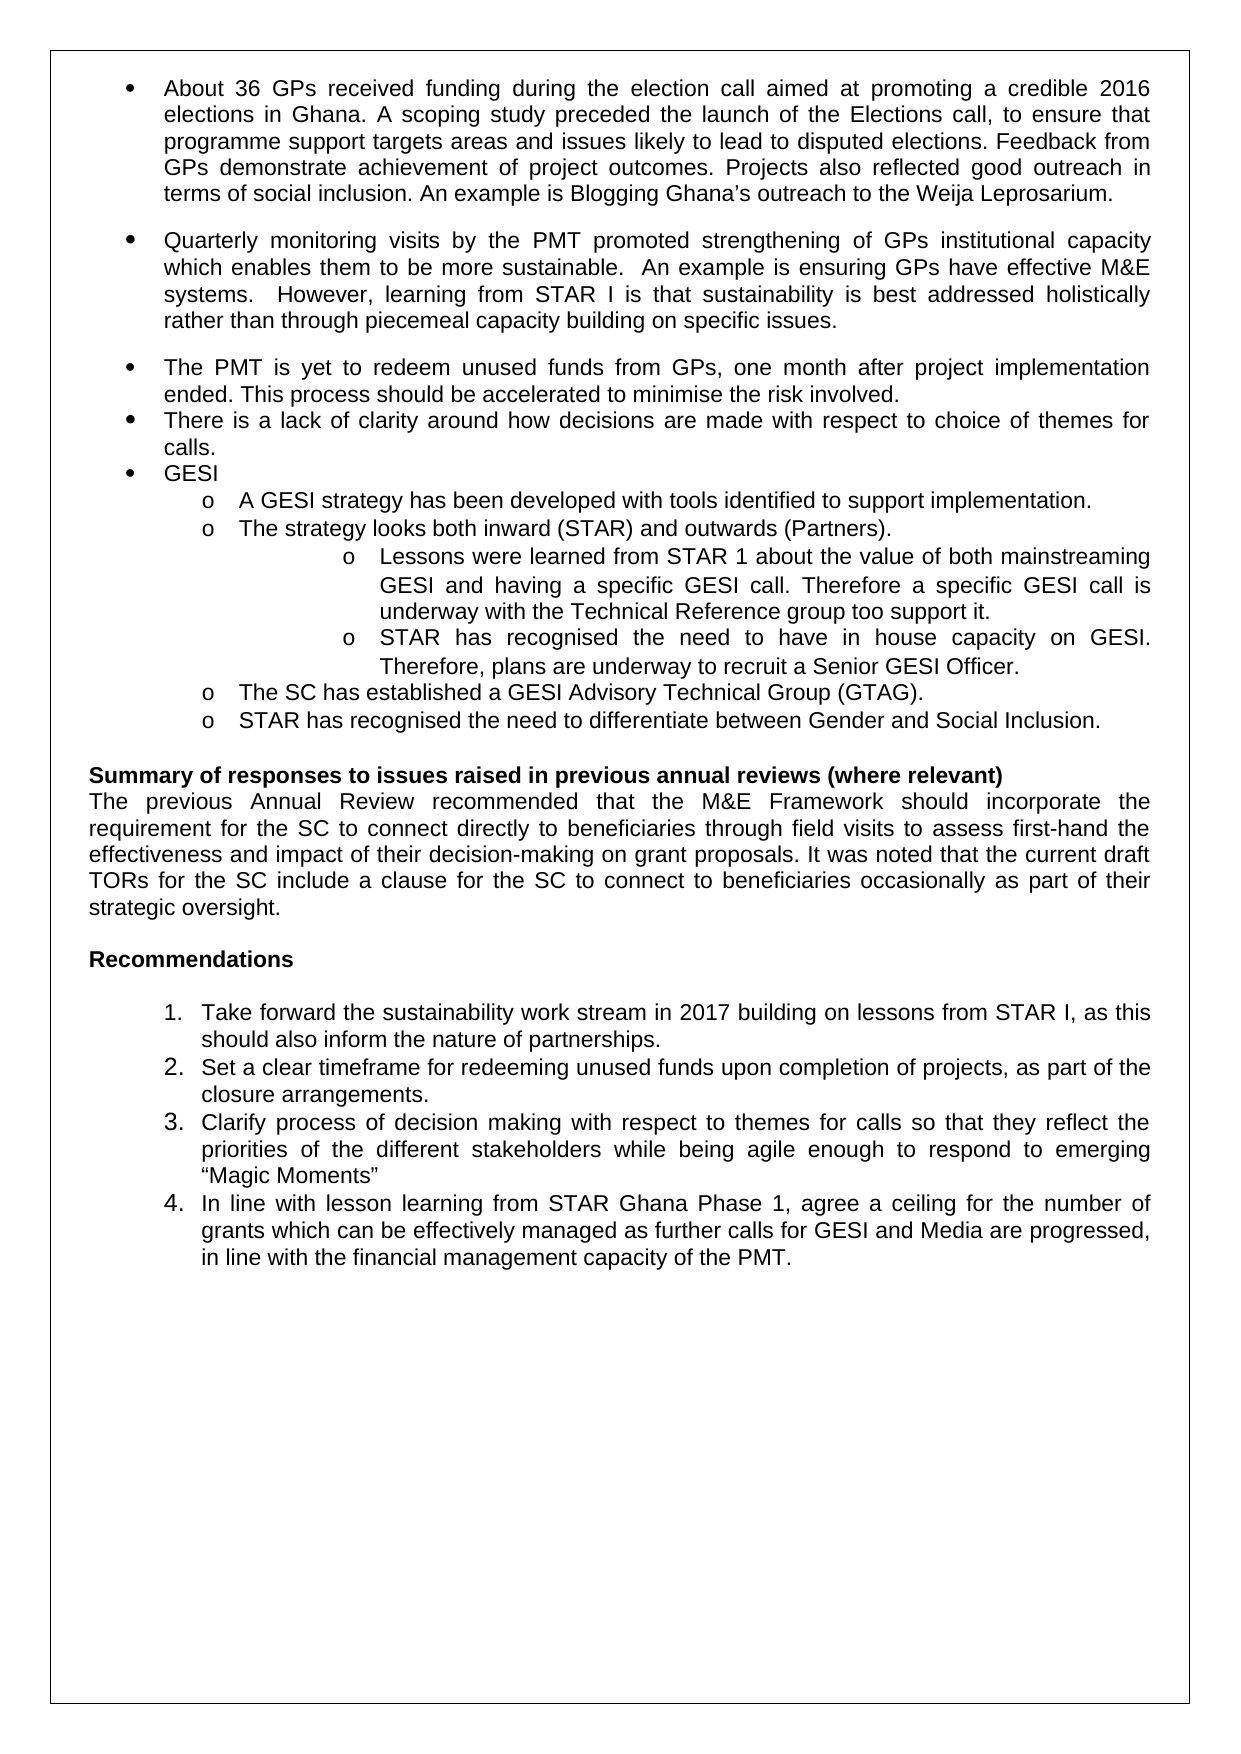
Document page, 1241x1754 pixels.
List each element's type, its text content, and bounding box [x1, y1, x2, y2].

list The PMT is yet to redeem unused funds from GPs, one month after project implementation ended. This process should be accelerated to minimise the risk involved. [126, 354, 1152, 407]
list GESI [126, 460, 1152, 487]
list The strategy looks both inward (STAR) and outwards (Partners). [201, 515, 1152, 543]
list STAR has recognised the need to have in house capacity on GESI. Therefore, plans are underway to recruit a Senior GESI Officer. [342, 624, 1152, 679]
list In line with lesson learning from STAR Ghana Phase 1, agree a ceiling for the number of grants which can be effectively managed as further calls for GESI and Media are progressed, in line with the financial management capacity of the PMT. [164, 1188, 1152, 1270]
list Take forward the sustainability work stream in 2017 building on lessons from STAR I, as this should also inform the nature of partnerships. [164, 999, 1152, 1052]
text The previous Annual Review recommended that the M&E Framework should incorporate the requirement for the SC to connect directly to beneficiaries through field visits to assess first-hand the effectiveness and impact of their decision-making on grant proposals. It was noted that the current draft TORs for the SC include a clause for the SC to connect to beneficiaries occasionally as part of their strategic oversight. [89, 788, 1152, 920]
list STAR has recognised the need to differentiate between Gender and Social Inclusion. [201, 707, 1152, 736]
list There is a lack of clarity around how decisions are made with respect to choice of themes for calls. [126, 407, 1152, 460]
list About 36 GPs received funding during the election call aimed at promoting a credible 2016 elections in Ghana. A scoping study preceded the launch of the Elections call, to ensure that programme support targets areas and issues likely to lead to disputed elections. Feedback from GPs demonstrate achievement of project outcomes. Projects also reflected good outreach in terms of social inclusion. An example is Blogging Ghana’s outreach to the Weija Leprosarium. [126, 75, 1152, 207]
list The SC has established a GESI Advisory Technical Group (GTAG). [201, 679, 1152, 707]
list Clarify process of decision making with respect to themes for calls so that they reflect the priorities of the different stakeholders while being agile enough to respond to emerging “Magic Moments” [164, 1107, 1152, 1188]
text Summary of responses to issues raised in previous annual reviews (where relevant) [89, 762, 1152, 788]
list Quarterly monitoring visits by the PMT promoted strengthening of GPs institutional capacity which enables them to be more sustainable. An example is ensuring GPs have effective M&E systems. However, learning from STAR I is that sustainability is best addressed holistically rather than through piecemeal capacity building on specific issues. [126, 227, 1152, 333]
list Set a clear timeframe for redeeming unused funds upon completion of projects, as part of the closure arrangements. [164, 1052, 1152, 1107]
list Lessons were learned from STAR 1 about the value of both mainstreaming GESI and having a specific GESI call. Therefore a specific GESI call is underway with the Technical Reference group too support it. [342, 543, 1152, 624]
text Recommendations [89, 946, 1152, 973]
list A GESI strategy has been developed with tools identified to support implementation. [201, 487, 1152, 515]
